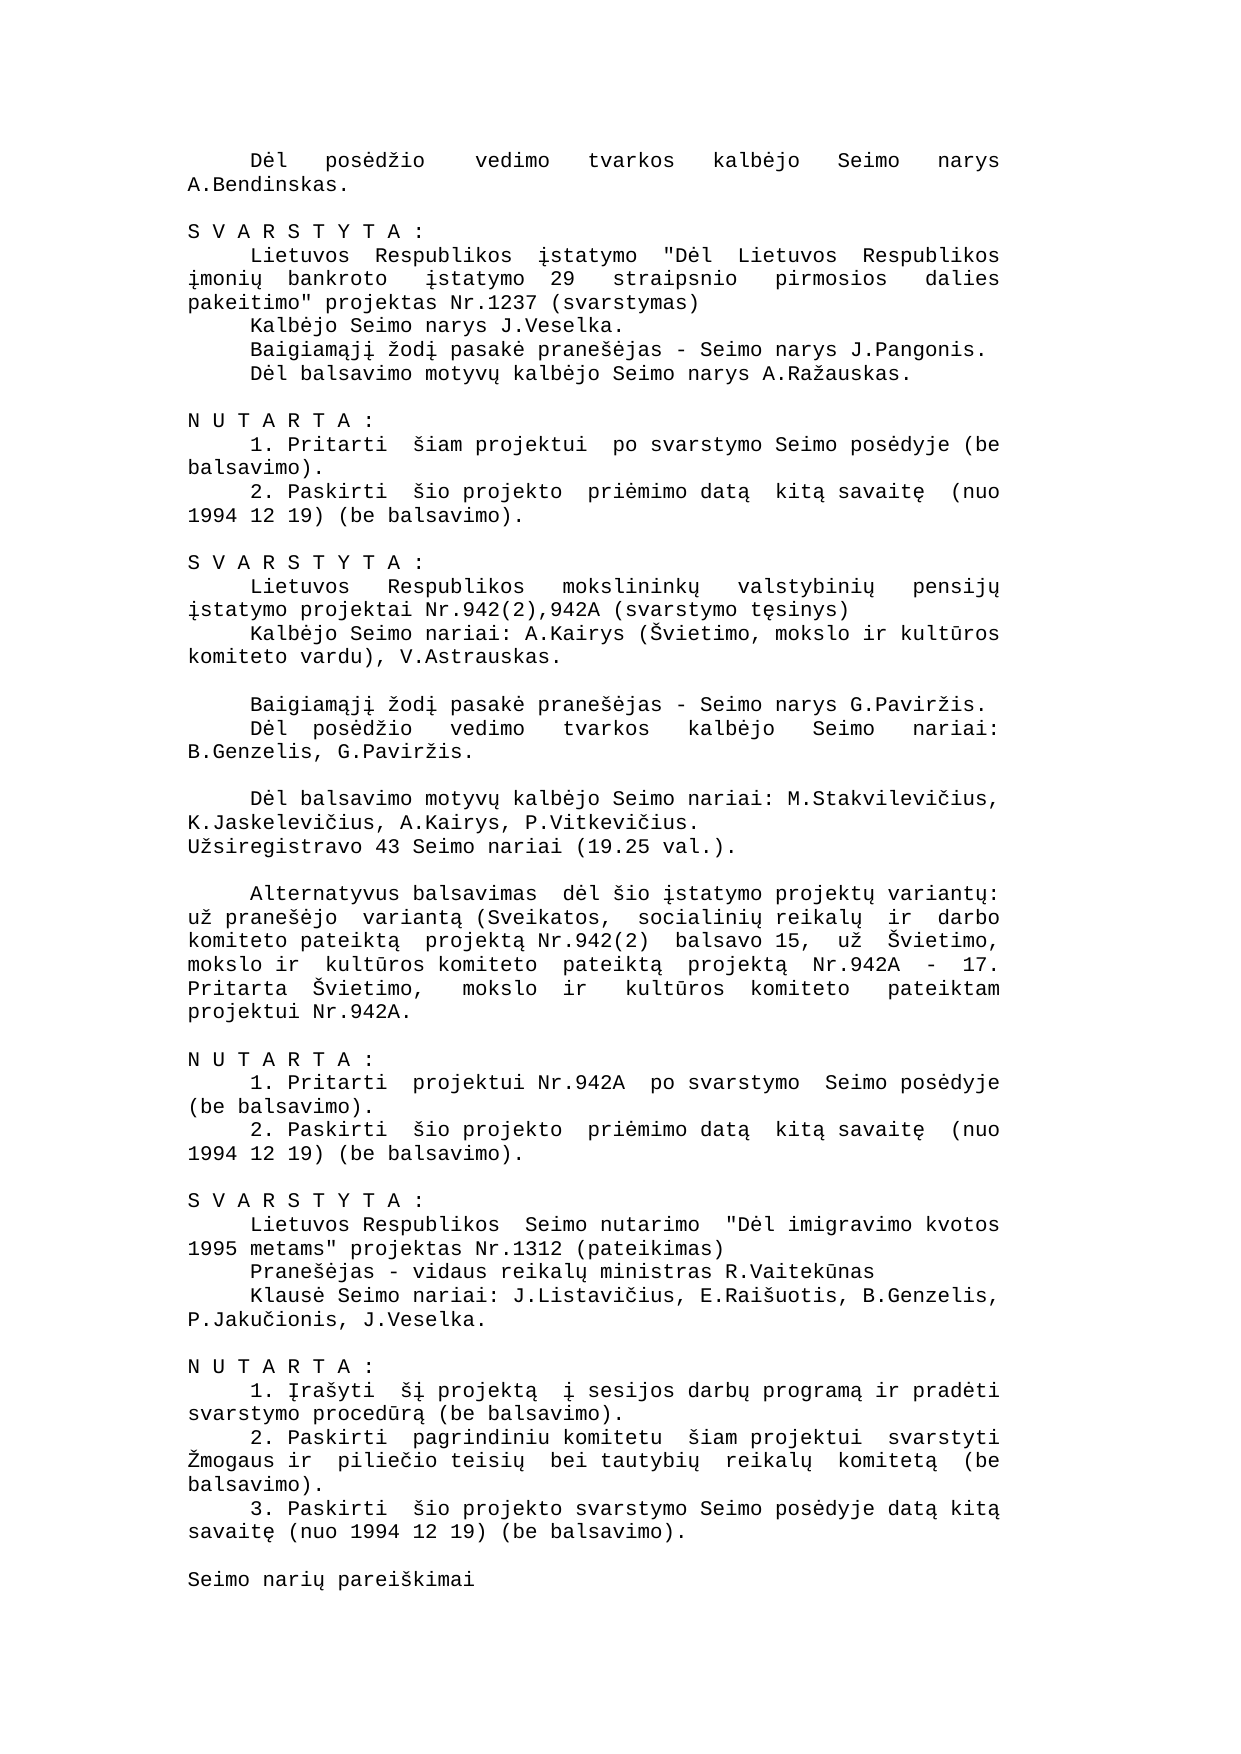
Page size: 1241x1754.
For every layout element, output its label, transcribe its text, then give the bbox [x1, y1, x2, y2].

text Dėl balsavimo motyvų kalbėjo Seimo nariai: M.Stakvilevičius, [187, 788, 1053, 812]
text 1995 metams" projektas Nr.1312 (pateikimas) [187, 1238, 1053, 1261]
text Lietuvos Respublikos mokslininkų valstybinių pensijų [187, 576, 1053, 599]
text įmonių bankroto įstatymo 29 straipsnio pirmosios dalies [187, 268, 1053, 292]
text svarstymo procedūrą (be balsavimo). [187, 1403, 1053, 1427]
text B.Genzelis, G.Paviržis. [187, 741, 1053, 765]
text 1994 12 19) (be balsavimo). [187, 505, 1053, 528]
text Klausė Seimo nariai: J.Listavičius, E.Raišuotis, B.Genzelis, [187, 1285, 1053, 1309]
text 2. Paskirti šio projekto priėmimo datą kitą savaitę (nuo [187, 1119, 1053, 1143]
text balsavimo). [187, 1474, 1053, 1498]
text projektui Nr.942A. [187, 1001, 1053, 1025]
text A.Bendinskas. [187, 174, 1053, 197]
text Lietuvos Respublikos Seimo nutarimo "Dėl imigravimo kvotos [187, 1214, 1053, 1238]
text Alternatyvus balsavimas dėl šio įstatymo projektų variantų: [187, 883, 1053, 907]
text Baigiamąjį žodį pasakė pranešėjas - Seimo narys G.Paviržis. [187, 694, 1053, 717]
text 1994 12 19) (be balsavimo). [187, 1143, 1053, 1167]
text S V A R S T Y T A : [187, 552, 1053, 576]
text pakeitimo" projektas Nr.1237 (svarstymas) [187, 292, 1053, 316]
text 3. Paskirti šio projekto svarstymo Seimo posėdyje datą kitą [187, 1498, 1053, 1521]
text N U T A R T A : [187, 410, 1053, 434]
text Pranešėjas - vidaus reikalų ministras R.Vaitekūnas [187, 1261, 1053, 1285]
text S V A R S T Y T A : [187, 221, 1053, 244]
text Lietuvos Respublikos įstatymo "Dėl Lietuvos Respublikos [187, 244, 1053, 268]
text 1. Pritarti projektui Nr.942A po svarstymo Seimo posėdyje [187, 1072, 1053, 1096]
text Seimo narių pareiškimai [187, 1569, 1053, 1592]
text Baigiamąjį žodį pasakė pranešėjas - Seimo narys J.Pangonis. [187, 339, 1053, 363]
text Užsiregistravo 43 Seimo nariai (19.25 val.). [187, 836, 1053, 859]
text 1. Įrašyti šį projektą į sesijos darbų programą ir pradėti [187, 1379, 1053, 1403]
text 2. Paskirti pagrindiniu komitetu šiam projektui svarstyti [187, 1427, 1053, 1451]
text komiteto vardu), V.Astrauskas. [187, 647, 1053, 670]
text N U T A R T A : [187, 1356, 1053, 1379]
text P.Jakučionis, J.Veselka. [187, 1309, 1053, 1332]
text Dėl balsavimo motyvų kalbėjo Seimo narys A.Ražauskas. [187, 363, 1053, 386]
text (be balsavimo). [187, 1096, 1053, 1119]
text už pranešėjo variantą (Sveikatos, socialinių reikalų ir darbo [187, 907, 1053, 930]
text Žmogaus ir piliečio teisių bei tautybių reikalų komitetą (be [187, 1451, 1053, 1474]
text įstatymo projektai Nr.942(2),942A (svarstymo tęsinys) [187, 599, 1053, 623]
text N U T A R T A : [187, 1048, 1053, 1072]
text Dėl posėdžio vedimo tvarkos kalbėjo Seimo nariai: [187, 717, 1053, 741]
text S V A R S T Y T A : [187, 1190, 1053, 1214]
text komiteto pateiktą projektą Nr.942(2) balsavo 15, už Švietimo, [187, 930, 1053, 954]
text Kalbėjo Seimo nariai: A.Kairys (Švietimo, mokslo ir kultūros [187, 623, 1053, 647]
text 1. Pritarti šiam projektui po svarstymo Seimo posėdyje (be [187, 434, 1053, 457]
text savaitę (nuo 1994 12 19) (be balsavimo). [187, 1521, 1053, 1545]
text balsavimo). [187, 457, 1053, 481]
text mokslo ir kultūros komiteto pateiktą projektą Nr.942A - 17. [187, 954, 1053, 978]
text Pritarta Švietimo, mokslo ir kultūros komiteto pateiktam [187, 978, 1053, 1001]
text 2. Paskirti šio projekto priėmimo datą kitą savaitę (nuo [187, 481, 1053, 505]
text Dėl posėdžio vedimo tvarkos kalbėjo Seimo narys [187, 150, 1053, 174]
text Kalbėjo Seimo narys J.Veselka. [187, 316, 1053, 339]
text K.Jaskelevičius, A.Kairys, P.Vitkevičius. [187, 812, 1053, 836]
